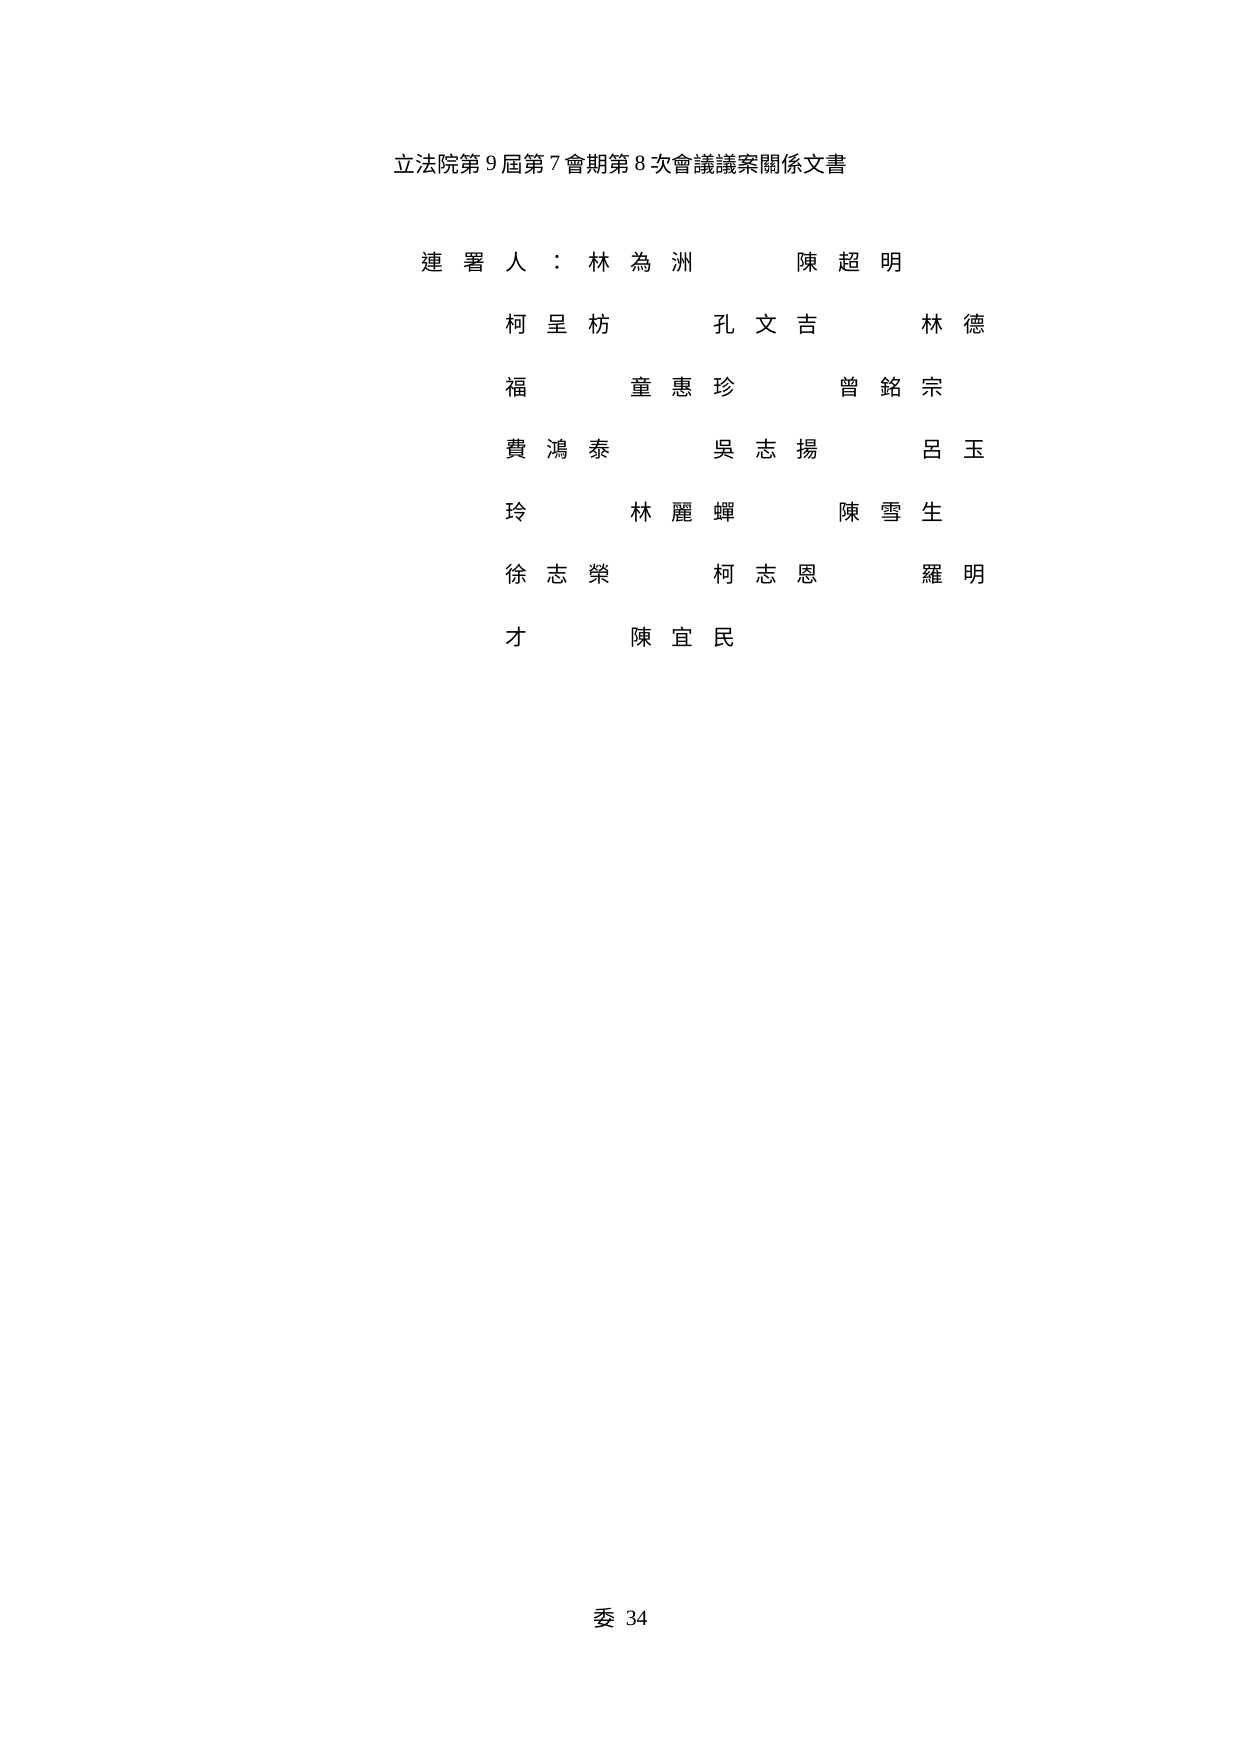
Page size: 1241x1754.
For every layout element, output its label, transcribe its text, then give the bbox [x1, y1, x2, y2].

text 連署人：林為洲 陳超明 柯呈枋 孔文吉 林德福 童惠珍 曾銘宗 費鴻泰 吳志揚 呂玉玲 林麗蟬 陳雪生 徐志榮 柯志恩 羅明才 陳宜民 [403, 219, 1012, 656]
